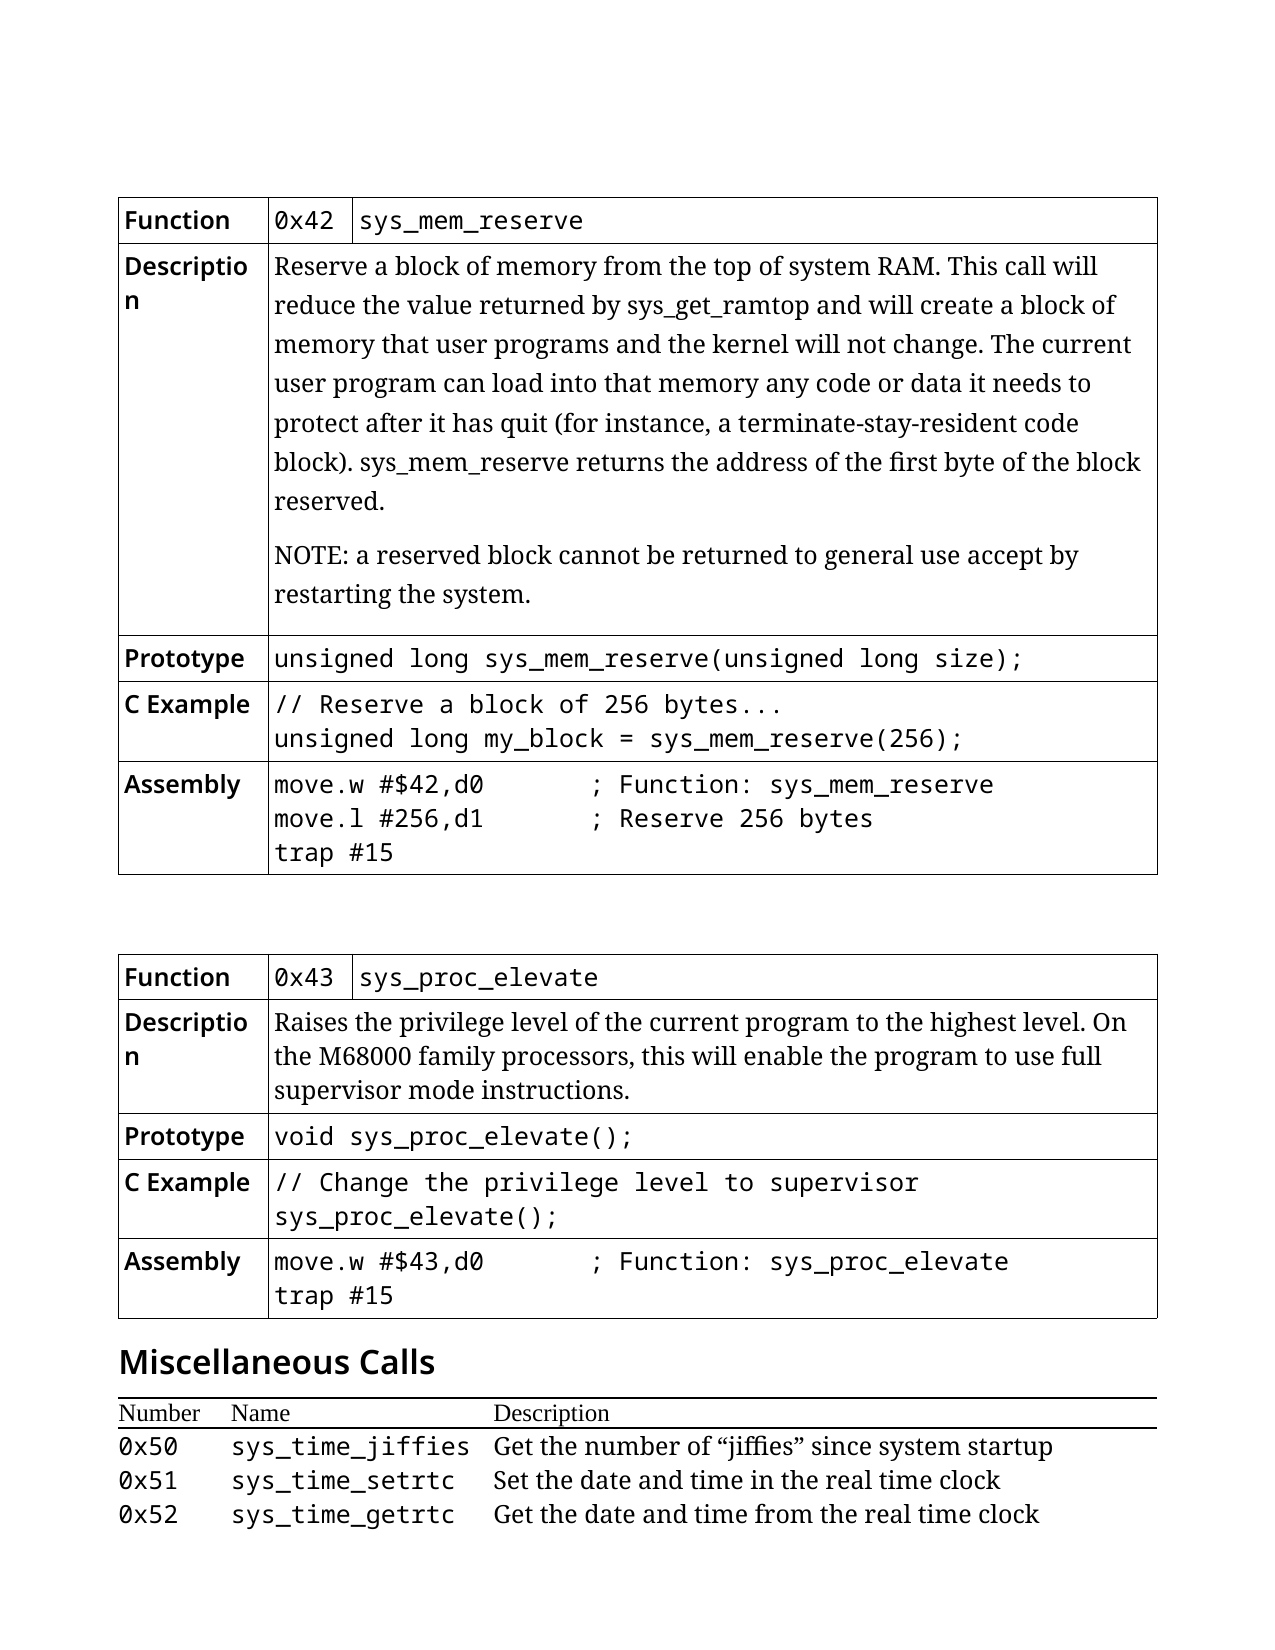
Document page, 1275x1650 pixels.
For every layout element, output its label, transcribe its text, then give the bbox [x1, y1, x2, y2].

table_cell 0x50 [118, 1429, 231, 1463]
table_cell Raises the privilege level of the current program to the highest level. On the M68000 family processors, this will enable the program to use full supervisor mode instructions. [269, 1000, 1157, 1113]
table_cell C Example [119, 682, 268, 761]
table_header Name [231, 1399, 493, 1427]
table_header Number [118, 1399, 231, 1427]
table_cell Assembly [119, 1239, 268, 1318]
subtitle Miscellaneous Calls [118, 1339, 1157, 1384]
table_cell Description [119, 244, 268, 635]
table_cell Description [119, 1000, 268, 1113]
table_cell void sys_proc_elevate(); [269, 1114, 1157, 1158]
table_header sys_mem_reserve [353, 198, 1157, 243]
table_cell // Change the privilege level to supervisor sys_proc_elevate(); [269, 1160, 1157, 1238]
table_cell Get the date and time from the real time clock [493, 1497, 1157, 1531]
table_cell Get the number of “jiffies” since system startup [493, 1429, 1157, 1463]
table_header Description [493, 1399, 1157, 1427]
table_cell Reserve a block of memory from the top of system RAM. This call will reduce the value returned by sys_get_ramtop and will create a block of memory that user programs and the kernel will not change. The current user program can load into that memory any code or data it needs to protect after it has quit (for instance, a terminate-stay-resident code block). sys_mem_reserve returns the address of the first byte of the block reserved. NOTE: a reserved block cannot be returned to general use accept by restarting the system. [269, 244, 1157, 635]
table_cell Prototype [119, 636, 268, 681]
table_cell sys_time_getrtc [231, 1497, 493, 1531]
table_header 0x43 [269, 955, 352, 999]
table_cell Prototype [119, 1114, 268, 1158]
table_header 0x42 [269, 198, 352, 243]
table_header Function [119, 955, 268, 999]
table_cell sys_time_jiffies [231, 1429, 493, 1463]
table_cell move.w #$43,d0 ; Function: sys_proc_elevate trap #15 [269, 1239, 1157, 1318]
table_cell sys_time_setrtc [231, 1463, 493, 1497]
table_cell C Example [119, 1160, 268, 1238]
table_header Function [119, 198, 268, 243]
table_cell // Reserve a block of 256 bytes... unsigned long my_block = sys_mem_reserve(256); [269, 682, 1157, 761]
table_cell Set the date and time in the real time clock [493, 1463, 1157, 1497]
table_cell Assembly [119, 762, 268, 874]
table_cell move.w #$42,d0 ; Function: sys_mem_reserve move.l #256,d1 ; Reserve 256 bytes trap #15 [269, 762, 1157, 874]
table_cell 0x51 [118, 1463, 231, 1497]
table_cell 0x52 [118, 1497, 231, 1531]
table_header sys_proc_elevate [353, 955, 1157, 999]
table_cell unsigned long sys_mem_reserve(unsigned long size); [269, 636, 1157, 681]
